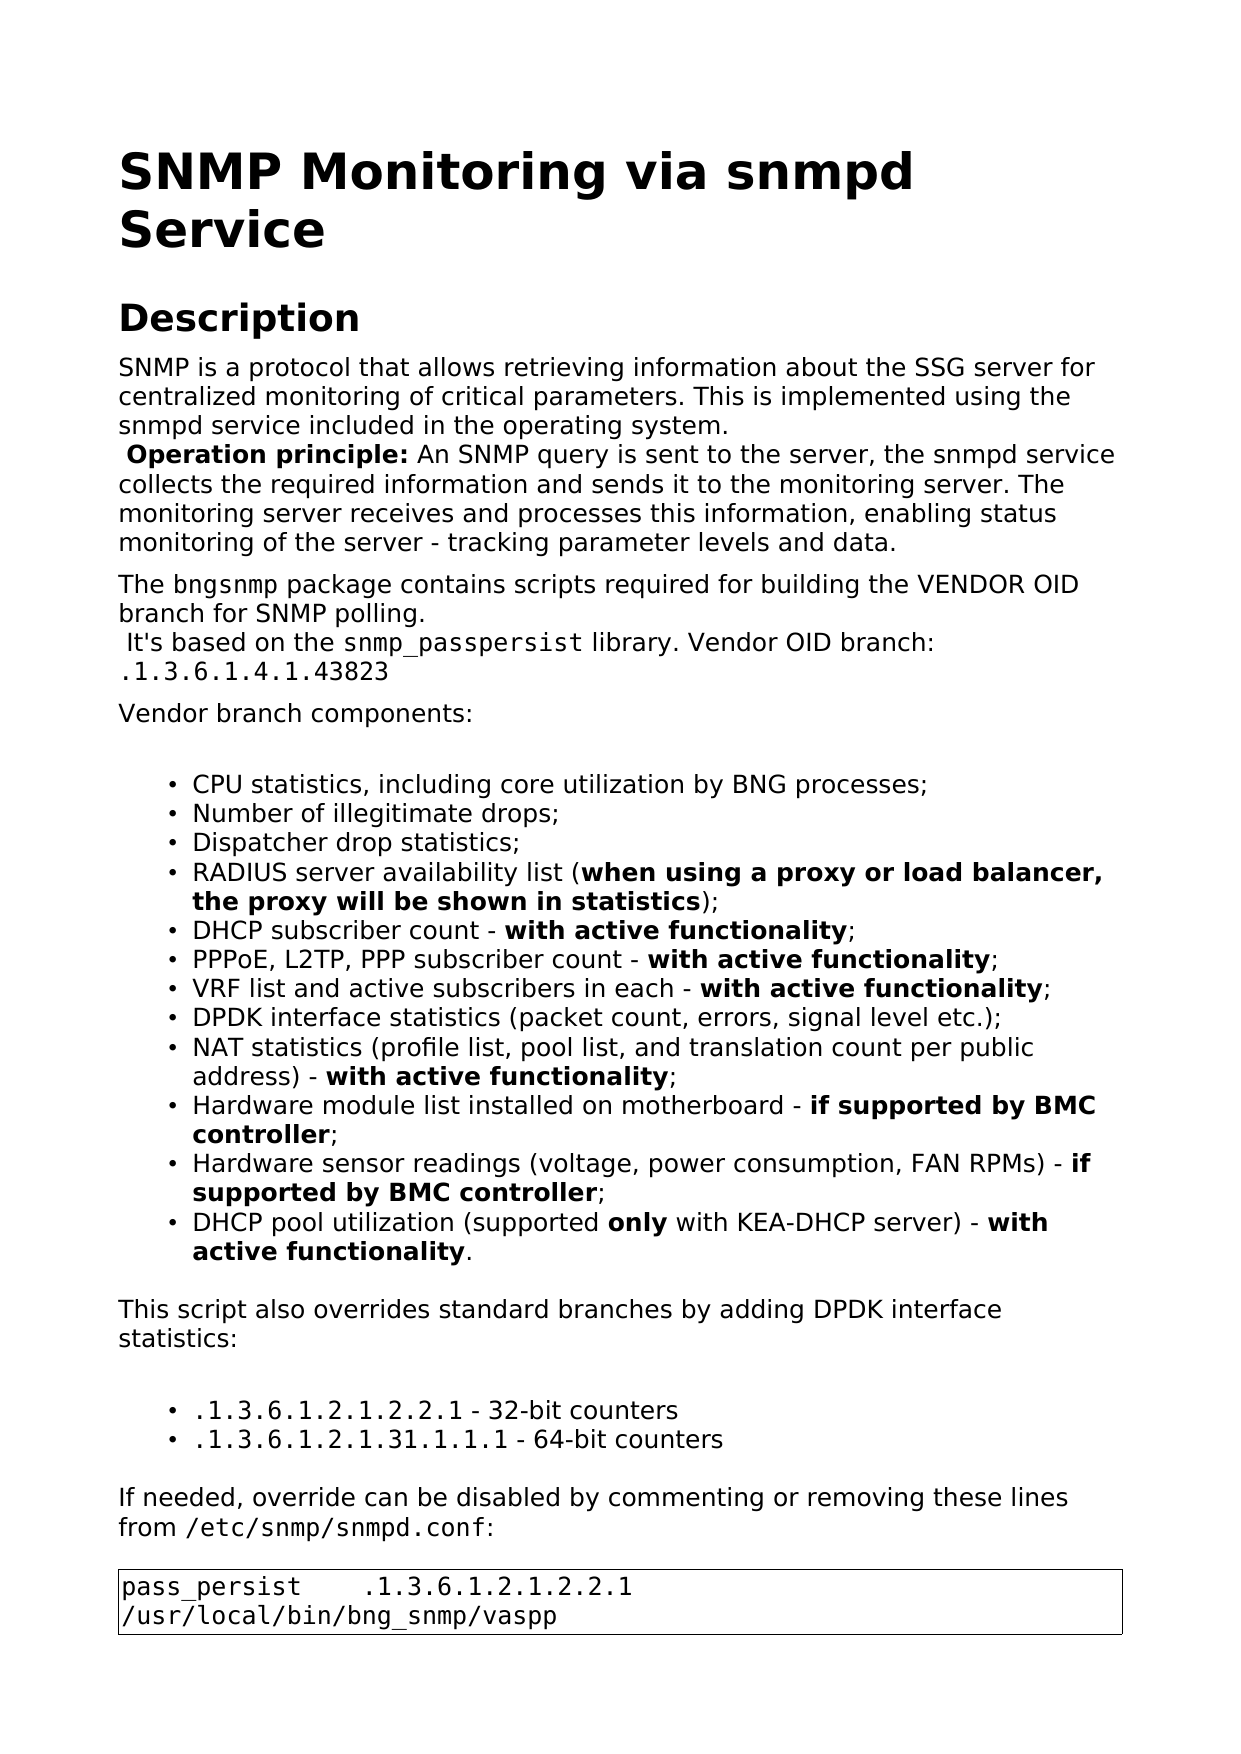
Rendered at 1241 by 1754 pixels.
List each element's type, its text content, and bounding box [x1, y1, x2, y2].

list DHCP pool utilization (supported only with KEA-DHCP server) - with active functionality. [177, 1208, 1122, 1266]
list Hardware module list installed on motherboard - if supported by BMC controller; [177, 1091, 1122, 1149]
subtitle Description [118, 297, 1122, 341]
list DHCP subscriber count - with active functionality; [177, 916, 1122, 945]
list CPU statistics, including core utilization by BNG processes; [177, 770, 1122, 799]
list DPDK interface statistics (packet count, errors, signal level etc.); [177, 1003, 1122, 1033]
table_header pass_persist .1.3.6.1.2.1.2.2.1 /usr/local/bin/bng_snmp/vaspp [119, 1570, 1122, 1633]
text If needed, override can be disabled by commenting or removing these lines from /etc/snmp/snmpd.conf: [118, 1484, 1122, 1542]
list RADIUS server availability list (when using a proxy or load balancer, the proxy will be shown in statistics); [177, 858, 1122, 916]
list PPPoE, L2TP, PPP subscriber count - with active functionality; [177, 945, 1122, 974]
text This script also overrides standard branches by adding DPDK interface statistics: [118, 1296, 1122, 1354]
subtitle SNMP Monitoring via snmpd Service [118, 143, 1122, 259]
text SNMP is a protocol that allows retrieving information about the SSG server for centralized monitoring of critical parameters. This is implemented using the snmpd service included in the operating system. Operation principle: An SNMP query is sent to the server, the snmpd service collects the required information and sends it to the monitoring server. The monitoring server receives and processes this information, enabling status monitoring of the server - tracking parameter levels and data. [118, 353, 1122, 557]
list .1.3.6.1.2.1.31.1.1.1 - 64-bit counters [177, 1425, 1122, 1454]
text The bngsnmp package contains scripts required for building the VENDOR OID branch for SNMP polling. It's based on the snmp_passpersist library. Vendor OID branch: .1.3.6.1.4.1.43823 [118, 570, 1122, 687]
text Vendor branch components: [118, 699, 1122, 728]
list NAT statistics (profile list, pool list, and translation count per public address) - with active functionality; [177, 1033, 1122, 1091]
list Hardware sensor readings (voltage, power consumption, FAN RPMs) - if supported by BMC controller; [177, 1149, 1122, 1208]
list Number of illegitimate drops; [177, 799, 1122, 828]
list .1.3.6.1.2.1.2.2.1 - 32-bit counters [177, 1396, 1122, 1425]
list Dispatcher drop statistics; [177, 828, 1122, 858]
list VRF list and active subscribers in each - with active functionality; [177, 974, 1122, 1003]
